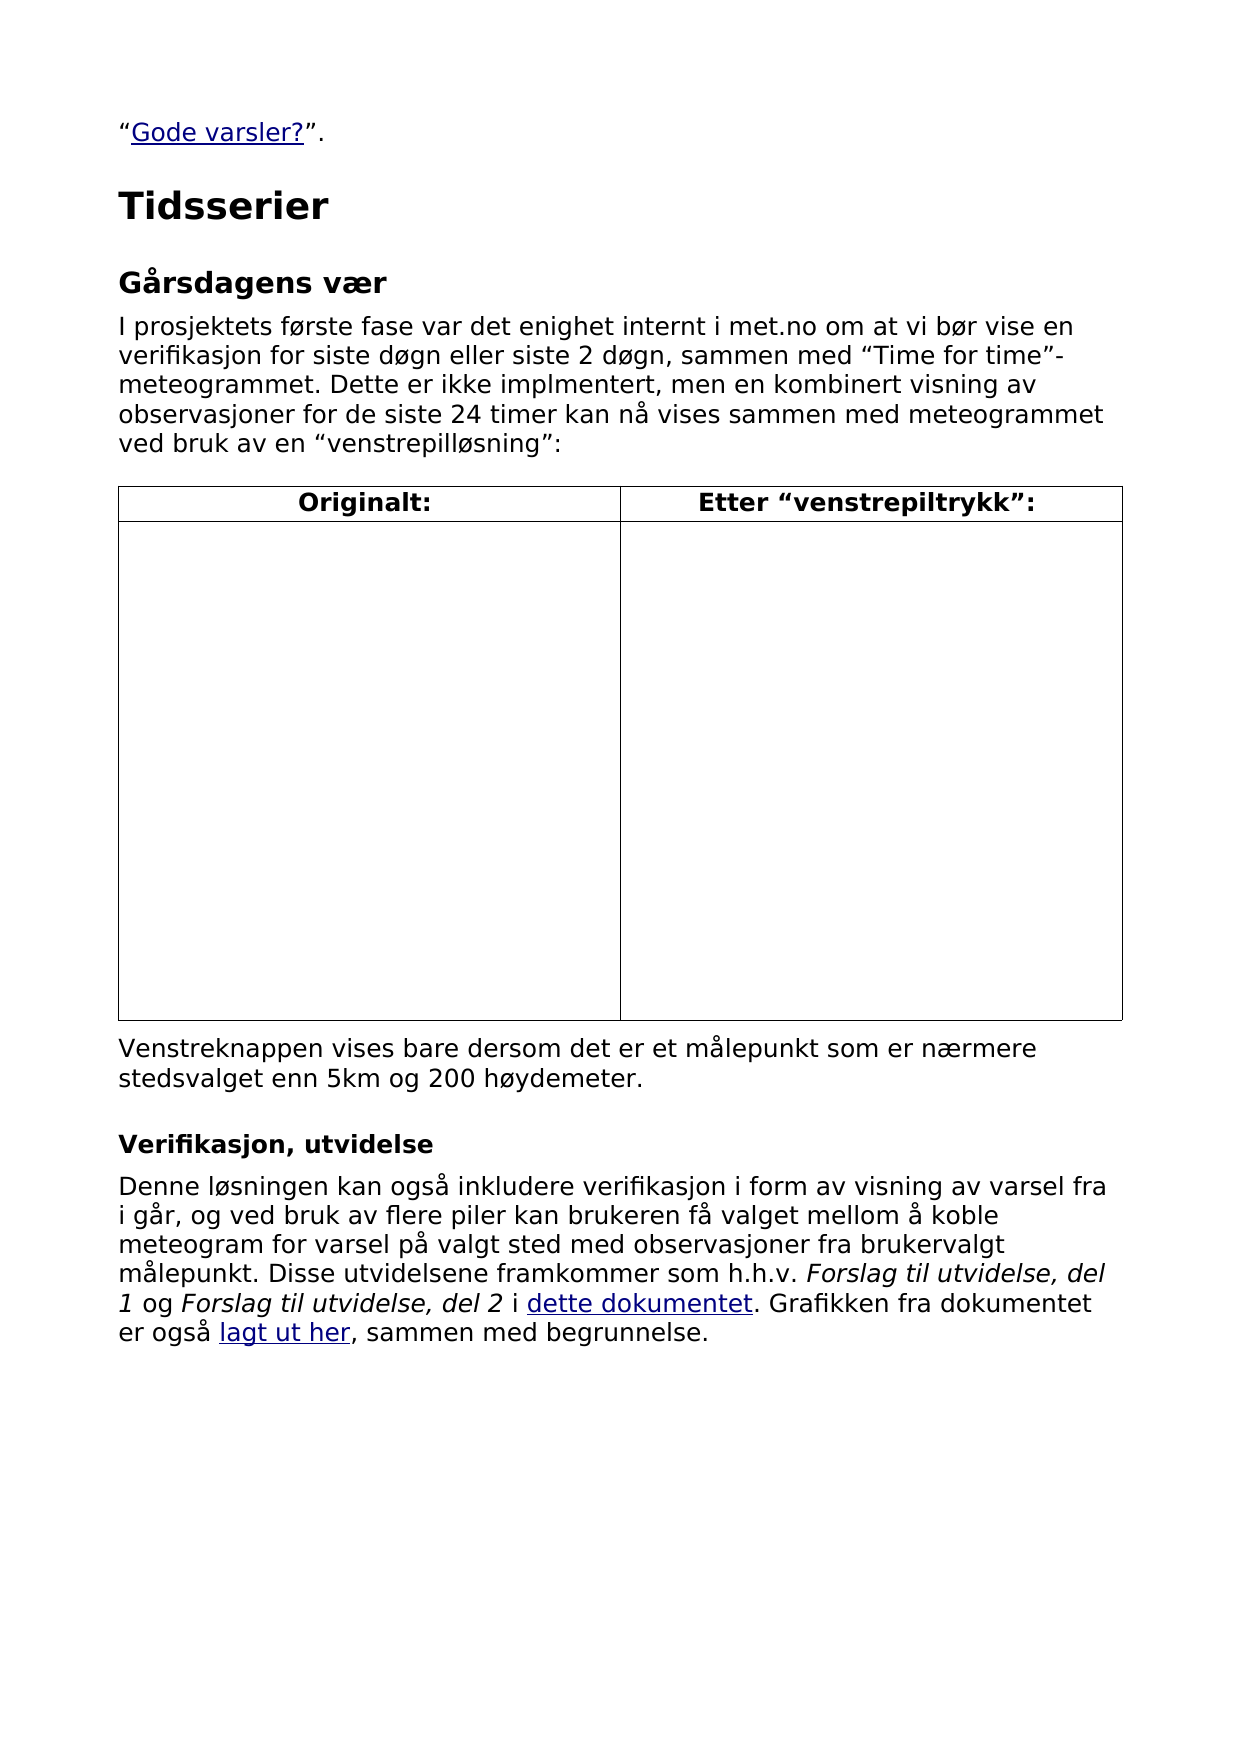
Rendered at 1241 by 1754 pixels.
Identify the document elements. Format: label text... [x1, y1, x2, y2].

text Denne løsningen kan også inkludere verifikasjon i form av visning av varsel fra i går, og ved bruk av flere piler kan brukeren få valget mellom å koble meteogram for varsel på valgt sted med observasjoner fra brukervalgt målepunkt. Disse utvidelsene framkommer som h.h.v. Forslag til utvidelse, del 1 og Forslag til utvidelse, del 2 i dette dokumentet. Grafikken fra dokumentet er også lagt ut her, sammen med begrunnelse. [118, 1172, 1122, 1347]
table_header Etter “venstrepiltrykk”: [621, 487, 1122, 521]
table_cell [621, 522, 1122, 1020]
subtitle Verifikasjon, utvidelse [118, 1130, 1122, 1159]
table_cell [119, 522, 620, 1020]
subtitle Gårsdagens vær [118, 266, 1122, 300]
table_header Originalt: [119, 487, 620, 521]
text I prosjektets første fase var det enighet internt i met.no om at vi bør vise en verifikasjon for siste døgn eller siste 2 døgn, sammen med “Time for time”-meteogrammet. Dette er ikke implmentert, men en kombinert visning av observasjoner for de siste 24 timer kan nå vises sammen med meteogrammet ved bruk av en “venstrepilløsning”: [118, 312, 1122, 458]
text “Gode varsler?”. [118, 118, 1122, 147]
subtitle Tidsserier [118, 185, 1122, 228]
text Venstreknappen vises bare dersom det er et målepunkt som er nærmere stedsvalget enn 5km og 200 høydemeter. [118, 1034, 1122, 1093]
